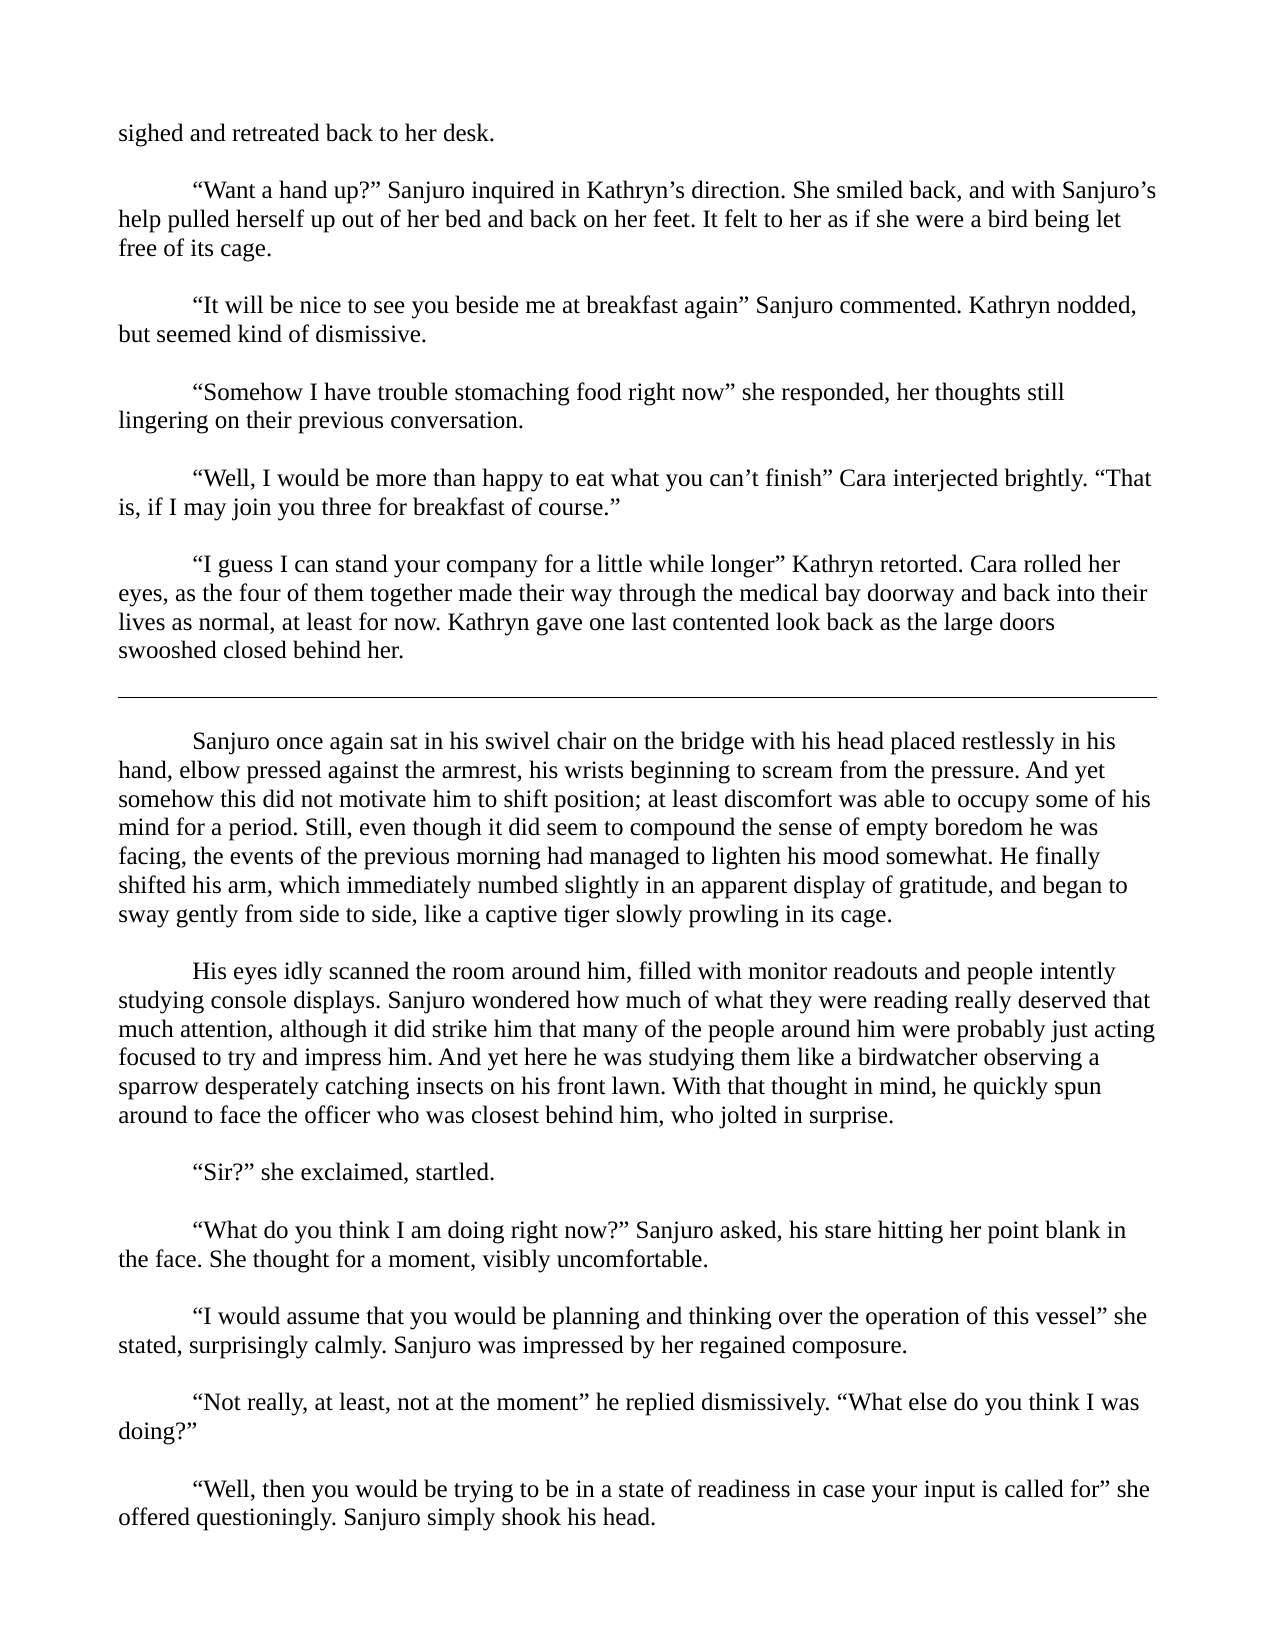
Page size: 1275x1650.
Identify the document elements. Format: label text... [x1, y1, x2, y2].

text “I guess I can stand your company for a little while longer” Kathryn retorted. Cara rolled her eyes, as the four of them together made their way through the medical bay doorway and back into their lives as normal, at least for now. Kathryn gave one last contented look back as the large doors swooshed closed behind her. [118, 549, 1157, 664]
text “Well, then you would be trying to be in a state of readiness in case your input is called for” she offered questioningly. Sanjuro simply shook his head. [118, 1474, 1157, 1531]
text “Somehow I have trouble stomaching food right now” she responded, her thoughts still lingering on their previous conversation. [118, 377, 1157, 434]
text “Well, I would be more than happy to eat what you can’t finish” Cara interjected brightly. “That is, if I may join you three for breakfast of course.” [118, 463, 1157, 521]
text “I would assume that you would be planning and thinking over the operation of this vessel” she stated, surprisingly calmly. Sanjuro was impressed by her regained composure. [118, 1301, 1157, 1359]
text “What do you think I am doing right now?” Sanjuro asked, his stare hitting her point blank in the face. She thought for a moment, visibly uncomfortable. [118, 1215, 1157, 1272]
text His eyes idly scanned the room around him, filled with monitor readouts and people intently studying console displays. Sanjuro wondered how much of what they were reading really deserved that much attention, although it did strike him that many of the people around him were probably just acting focused to try and impress him. And yet here he was studying them like a birdwatcher observing a sparrow desperately catching insects on his front lawn. With that thought in mind, he quickly spun around to face the officer who was closest behind him, who jolted in surprise. [118, 956, 1157, 1129]
text sighed and retreated back to her desk. [118, 118, 1157, 147]
text Sanjuro once again sat in his swivel chair on the bridge with his head placed restlessly in his hand, elbow pressed against the armrest, his wrists beginning to scream from the pressure. And yet somehow this did not motivate him to shift position; at least discomfort was able to occupy some of his mind for a period. Still, even though it did seem to compound the sense of empty boredom he was facing, the events of the previous morning had managed to lighten his mood somewhat. He finally shifted his arm, which immediately numbed slightly in an apparent display of gratitude, and began to sway gently from side to side, like a captive tiger slowly prowling in its cage. [118, 726, 1157, 927]
text “Not really, at least, not at the moment” he replied dismissively. “What else do you think I was doing?” [118, 1387, 1157, 1445]
text “Want a hand up?” Sanjuro inquired in Kathryn’s direction. She smiled back, and with Sanjuro’s help pulled herself up out of her bed and back on her feet. It felt to her as if she were a bird being let free of its cage. [118, 176, 1157, 262]
text “It will be nice to see you beside me at breakfast again” Sanjuro commented. Kathryn nodded, but seemed kind of dismissive. [118, 291, 1157, 348]
text “Sir?” she exclaimed, startled. [118, 1157, 1157, 1186]
